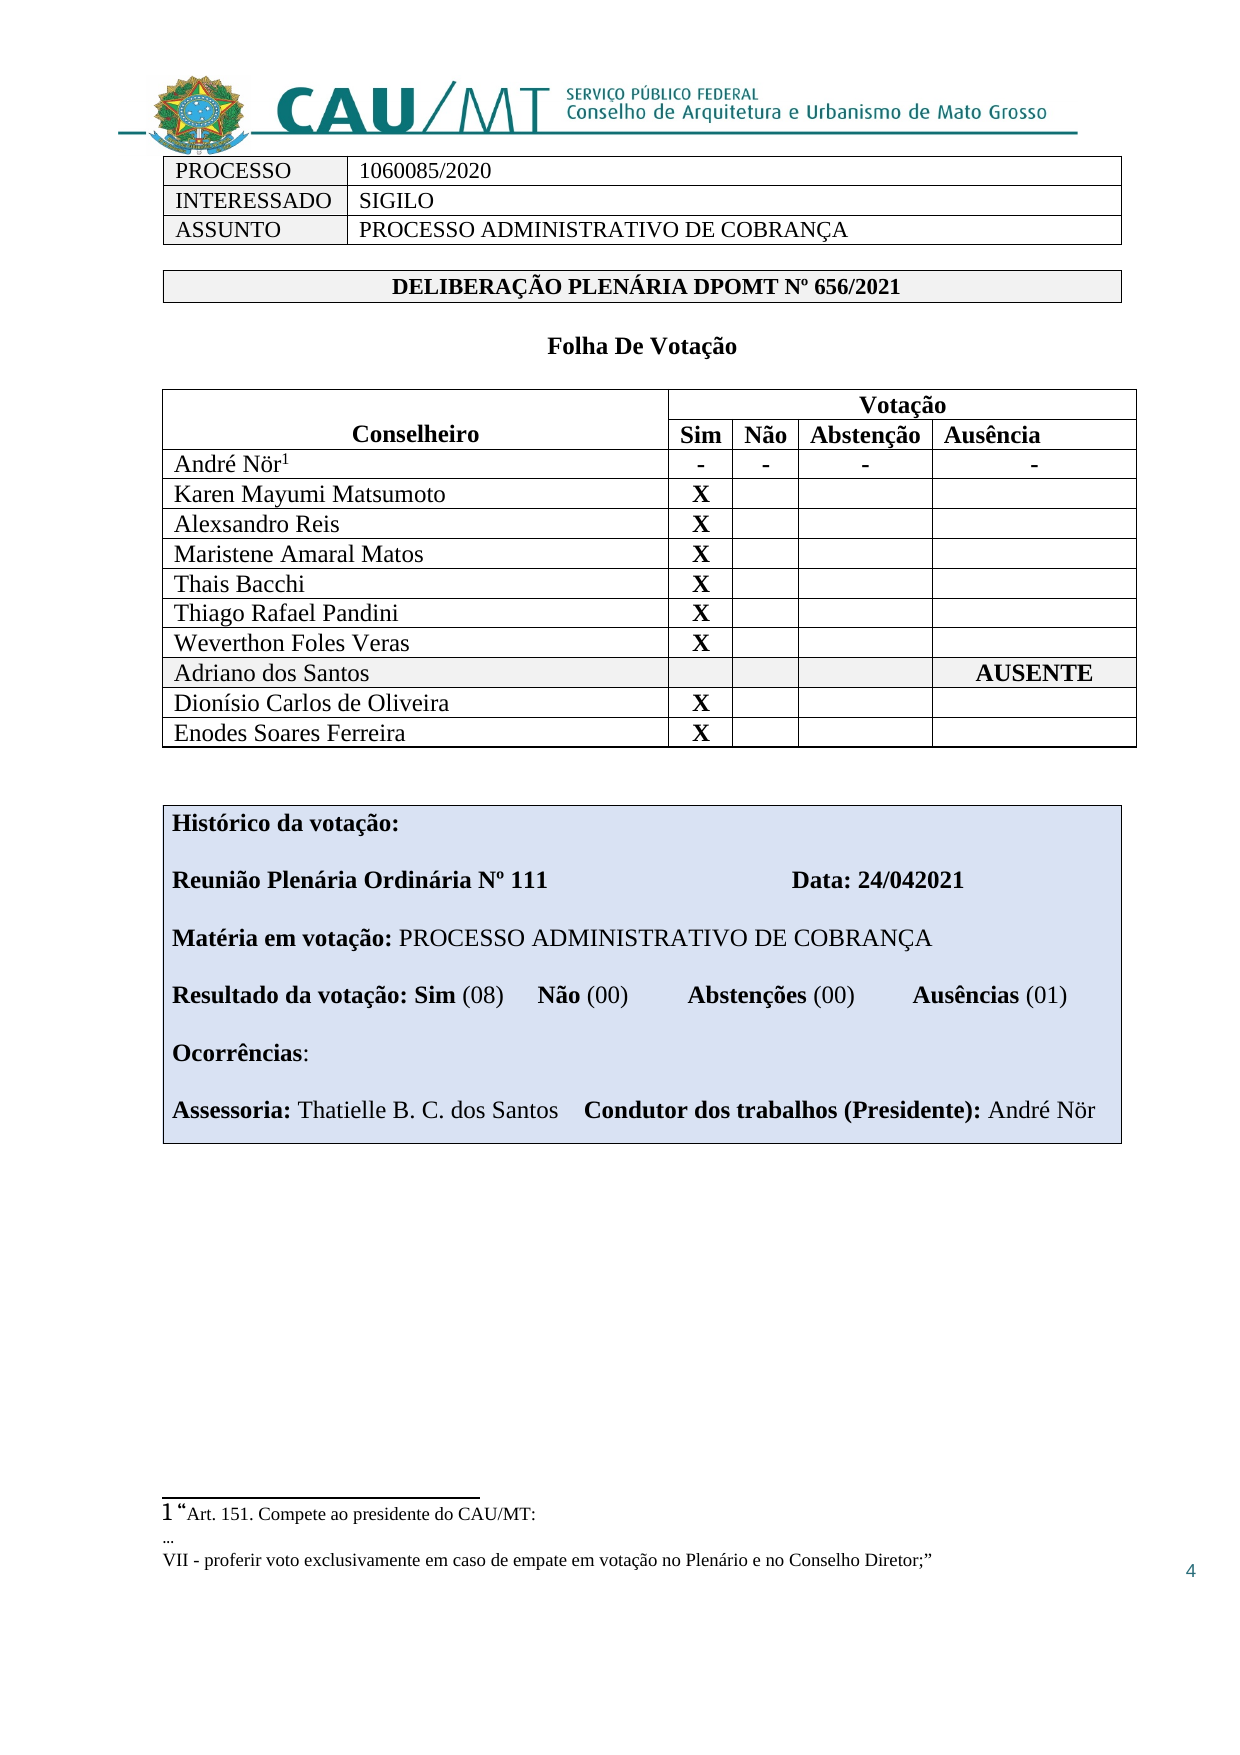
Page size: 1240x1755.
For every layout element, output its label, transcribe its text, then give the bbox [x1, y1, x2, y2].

table_cell [669, 658, 732, 687]
table_cell - [933, 450, 1136, 478]
table_cell [799, 479, 932, 508]
table_cell [933, 628, 1136, 657]
text Reunião Plenária Ordinária Nº 111 Data: 24/042021 [164, 862, 1121, 891]
table_cell [733, 479, 798, 508]
table_cell [933, 479, 1136, 508]
table_cell Enodes Soares Ferreira [163, 718, 668, 746]
table_cell [733, 509, 798, 538]
table_cell Maristene Amaral Matos [163, 539, 668, 568]
table_cell Alexsandro Reis [163, 509, 668, 538]
text Histórico da votação: [164, 806, 1121, 834]
table_cell X [669, 569, 732, 597]
table_cell André Nör [163, 450, 668, 478]
table_header Conselheiro [163, 390, 668, 448]
table_cell Karen Mayumi Matsumoto [163, 479, 668, 508]
table_cell X [669, 718, 732, 746]
table_header Votação [669, 390, 1136, 419]
table_cell [933, 539, 1136, 568]
table_cell Abstenção [799, 420, 932, 448]
table_cell AUSENTE [933, 658, 1136, 687]
table_cell X [669, 599, 732, 627]
table_cell [799, 658, 932, 687]
table_cell [733, 718, 798, 746]
table_cell - [669, 450, 732, 478]
table_cell [733, 569, 798, 597]
table_cell [799, 718, 932, 746]
table_cell X [669, 628, 732, 657]
table_cell Adriano dos Santos [163, 658, 668, 687]
text Resultado da votação: Sim (08) Não (00) Abstenções (00) Ausências (01) [164, 977, 1121, 1006]
table_cell [799, 509, 932, 538]
table_cell Weverthon Foles Veras [163, 628, 668, 657]
text Assessoria: Thatielle B. C. dos Santos Condutor dos trabalhos (Presidente): André Nör [164, 1092, 1121, 1143]
table_cell X [669, 539, 732, 568]
table_cell X [669, 479, 732, 508]
table_cell [933, 569, 1136, 597]
table_cell [799, 539, 932, 568]
text Matéria em votação: PROCESSO ADMINISTRATIVO DE COBRANÇA [164, 920, 1121, 949]
text Folha De Votação [162, 331, 1122, 360]
table_cell Não [733, 420, 798, 448]
table_cell [799, 599, 932, 627]
table_cell Thais Bacchi [163, 569, 668, 597]
table_cell [799, 628, 932, 657]
table_cell [799, 569, 932, 597]
table_cell [933, 599, 1136, 627]
table_cell [733, 539, 798, 568]
table_cell [733, 599, 798, 627]
table_cell [933, 718, 1136, 746]
table_cell X [669, 688, 732, 717]
table_cell X [669, 509, 732, 538]
table_cell - [733, 450, 798, 478]
table_cell [733, 658, 798, 687]
table_cell [733, 688, 798, 717]
table_cell Ausência [933, 420, 1136, 448]
table_cell Thiago Rafael Pandini [163, 599, 668, 627]
table_cell [799, 688, 932, 717]
text Ocorrências: [164, 1035, 1121, 1064]
table_cell - [799, 450, 932, 478]
table_cell [733, 628, 798, 657]
table_cell [933, 509, 1136, 538]
table_cell Sim [669, 420, 732, 448]
table_cell Dionísio Carlos de Oliveira [163, 688, 668, 717]
table_cell [933, 688, 1136, 717]
